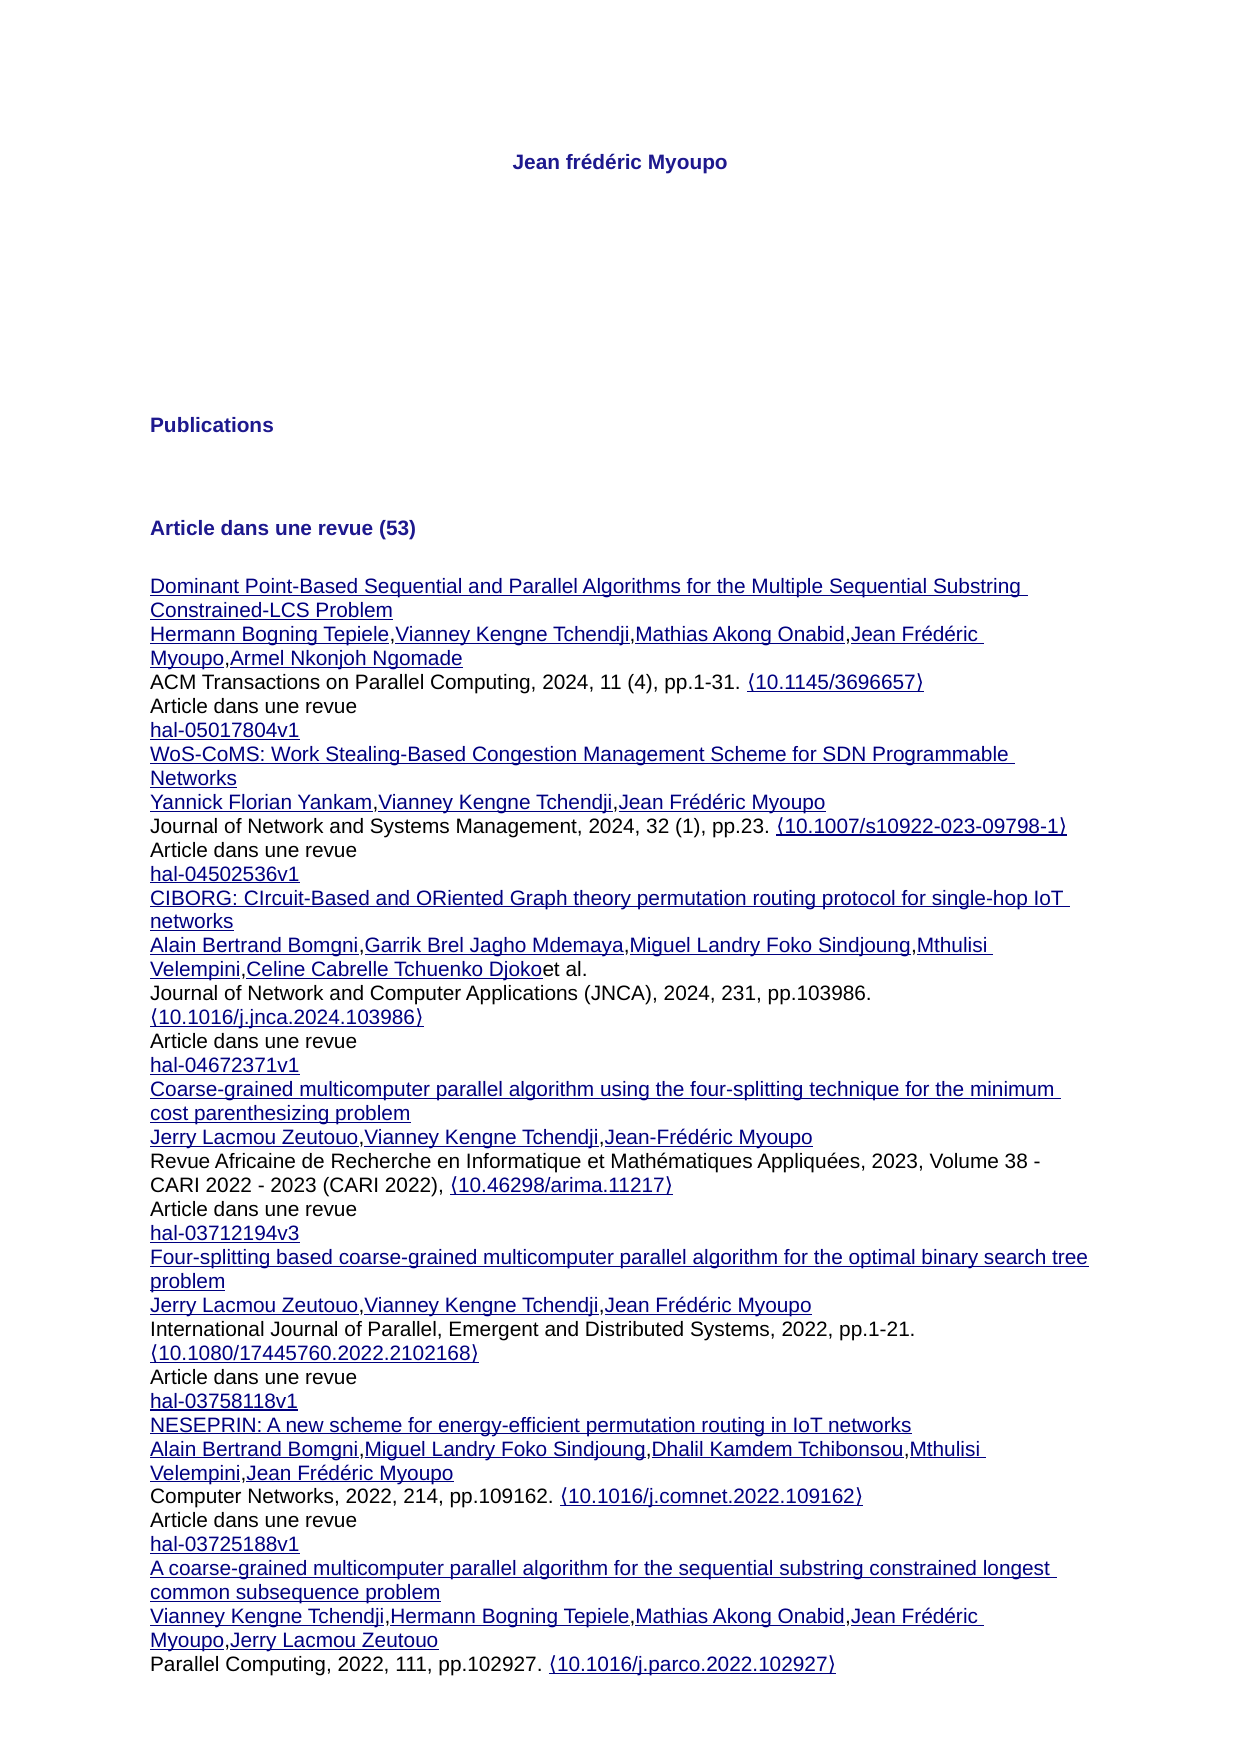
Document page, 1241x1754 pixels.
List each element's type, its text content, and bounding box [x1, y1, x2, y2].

table_cell NESEPRIN: A new scheme for energy-efficient permutation routing in IoT networks Alain Bertrand Bomgni,Miguel Landry Foko Sindjoung,Dhalil Kamdem Tchibonsou,Mthulisi Velempini,Jean Frédéric Myoupo Computer Networks, 2022, 214, pp.109162. ⟨10.1016/j.comnet.2022.109162⟩ Article dans une revue hal-03725188v1 [150, 1413, 1090, 1556]
table_cell Four-splitting based coarse-grained multicomputer parallel algorithm for the optimal binary search tree problem Jerry Lacmou Zeutouo,Vianney Kengne Tchendji,Jean Frédéric Myoupo International Journal of Parallel, Emergent and Distributed Systems, 2022, pp.1-21. ⟨10.1080/17445760.2022.2102168⟩ Article dans une revue hal-03758118v1 [150, 1245, 1090, 1412]
subtitle Jean frédéric Myoupo [150, 150, 1090, 174]
table_cell WoS-CoMS: Work Stealing-Based Congestion Management Scheme for SDN Programmable Networks Yannick Florian Yankam,Vianney Kengne Tchendji,Jean Frédéric Myoupo Journal of Network and Systems Management, 2024, 32 (1), pp.23. ⟨10.1007/s10922-023-09798-1⟩ Article dans une revue hal-04502536v1 [150, 742, 1090, 885]
table_header Dominant Point-Based Sequential and Parallel Algorithms for the Multiple Sequential Substring Constrained-LCS Problem Hermann Bogning Tepiele,Vianney Kengne Tchendji,Mathias Akong Onabid,Jean Frédéric Myoupo,Armel Nkonjoh Ngomade ACM Transactions on Parallel Computing, 2024, 11 (4), pp.1-31. ⟨10.1145/3696657⟩ Article dans une revue hal-05017804v1 [150, 574, 1090, 742]
table_cell A coarse-grained multicomputer parallel algorithm for the sequential substring constrained longest common subsequence problem Vianney Kengne Tchendji,Hermann Bogning Tepiele,Mathias Akong Onabid,Jean Frédéric Myoupo,Jerry Lacmou Zeutouo Parallel Computing, 2022, 111, pp.102927. ⟨10.1016/j.parco.2022.102927⟩ [150, 1556, 1090, 1676]
subtitle Article dans une revue (53) [150, 516, 1090, 539]
table_cell CIBORG: CIrcuit-Based and ORiented Graph theory permutation routing protocol for single-hop IoT networks Alain Bertrand Bomgni,Garrik Brel Jagho Mdemaya,Miguel Landry Foko Sindjoung,Mthulisi Velempini,Celine Cabrelle Tchuenko Djokoet al. Journal of Network and Computer Applications (JNCA), 2024, 231, pp.103986. ⟨10.1016/j.jnca.2024.103986⟩ Article dans une revue hal-04672371v1 [150, 885, 1090, 1077]
table_cell Coarse-grained multicomputer parallel algorithm using the four-splitting technique for the minimum cost parenthesizing problem Jerry Lacmou Zeutouo,Vianney Kengne Tchendji,Jean-Frédéric Myoupo Revue Africaine de Recherche en Informatique et Mathématiques Appliquées, 2023, Volume 38 - CARI 2022 - 2023 (CARI 2022), ⟨10.46298/arima.11217⟩ Article dans une revue hal-03712194v3 [150, 1077, 1090, 1245]
subtitle Publications [150, 412, 1090, 436]
